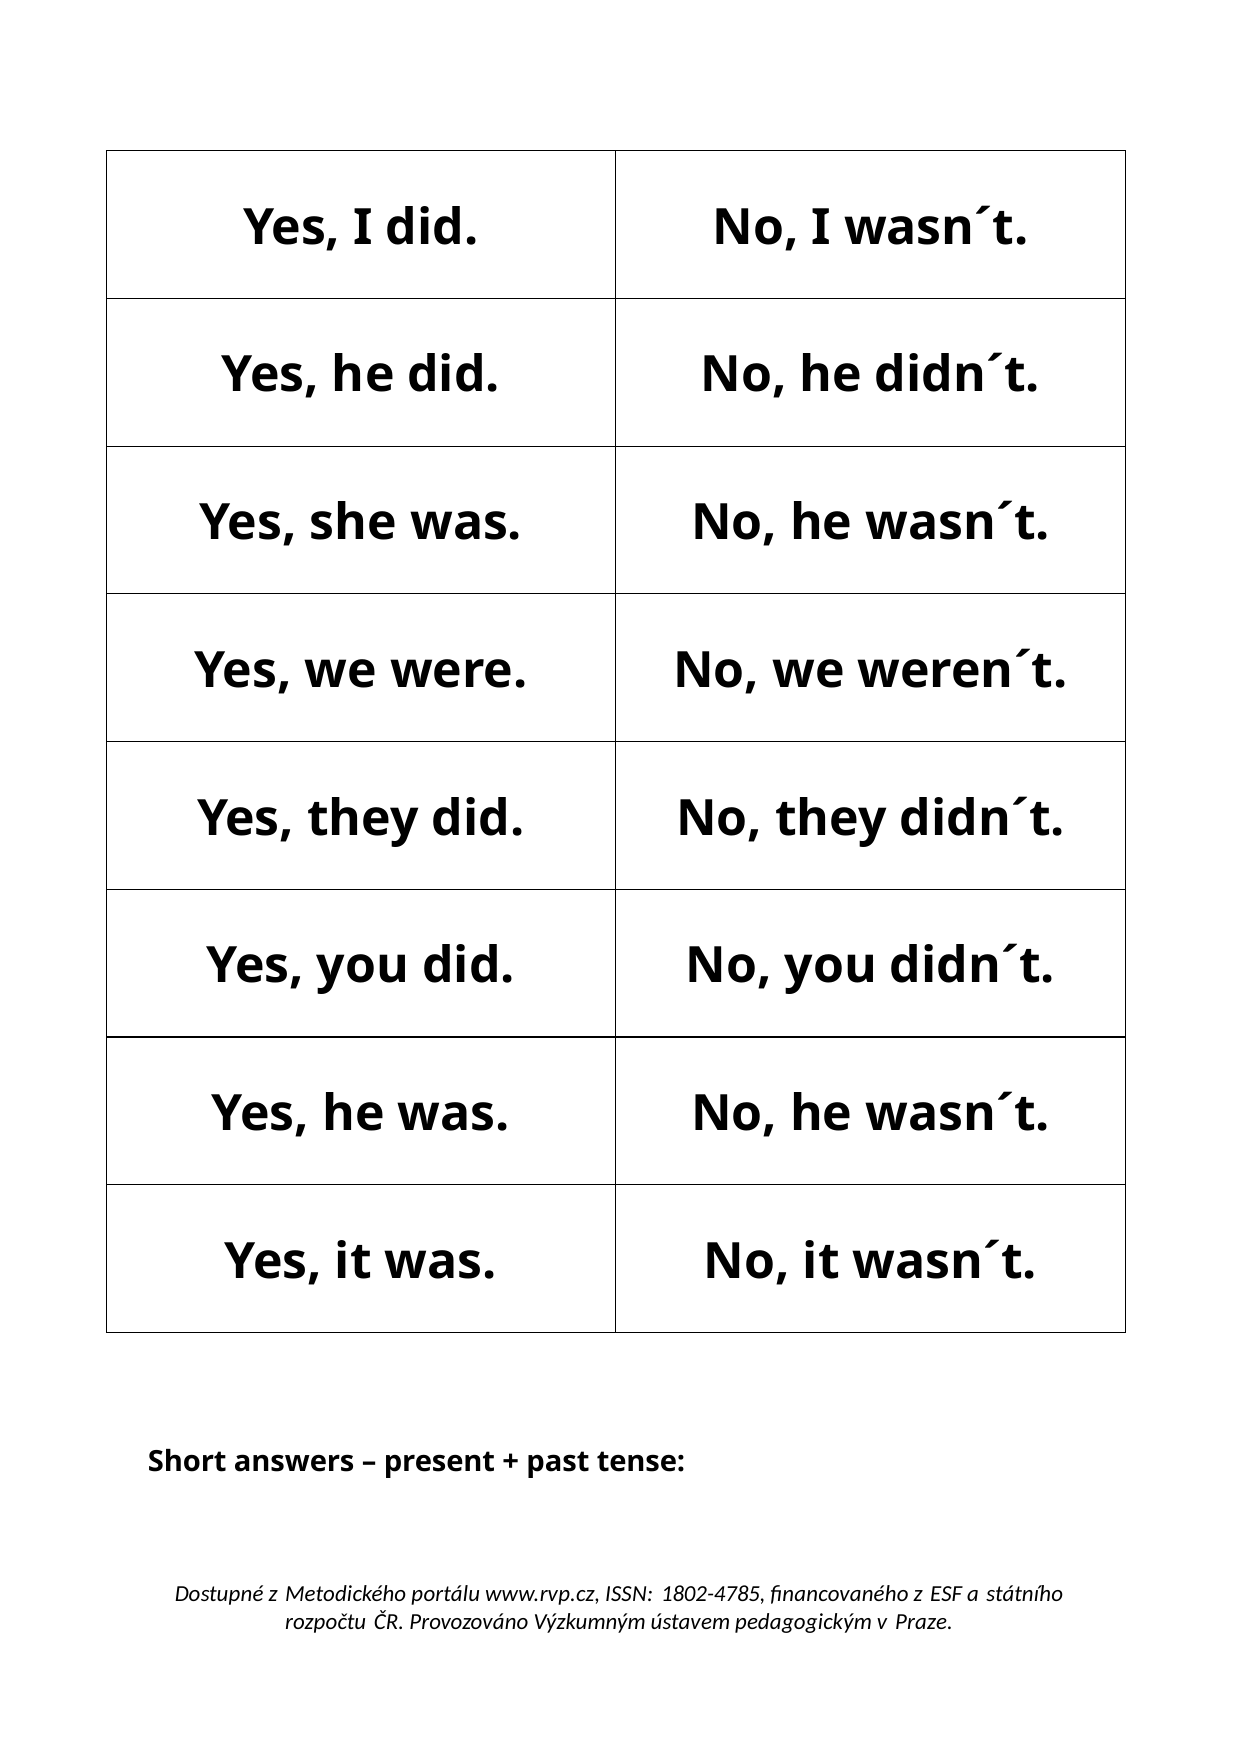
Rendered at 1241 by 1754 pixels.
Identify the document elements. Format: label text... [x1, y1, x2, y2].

table_cell No, he wasn´t. [616, 1038, 1125, 1184]
table_header Yes, I did. [107, 151, 615, 298]
table_cell Yes, it was. [107, 1185, 615, 1332]
table_header No, I wasn´t. [616, 151, 1125, 298]
table_cell No, he didn´t. [616, 299, 1125, 446]
table_cell No, he wasn´t. [616, 447, 1125, 593]
table_cell No, it wasn´t. [616, 1185, 1125, 1332]
table_cell No, they didn´t. [616, 742, 1125, 889]
table_cell Yes, they did. [107, 742, 615, 889]
table_cell Yes, he was. [107, 1038, 615, 1184]
table_cell Yes, we were. [107, 594, 615, 741]
table_cell Yes, she was. [107, 447, 615, 593]
table_cell Yes, he did. [107, 299, 615, 446]
table_cell No, you didn´t. [616, 890, 1125, 1036]
table_cell Yes, you did. [107, 890, 615, 1036]
text Short answers – present + past tense: [148, 1440, 1122, 1480]
table_cell No, we weren´t. [616, 594, 1125, 741]
